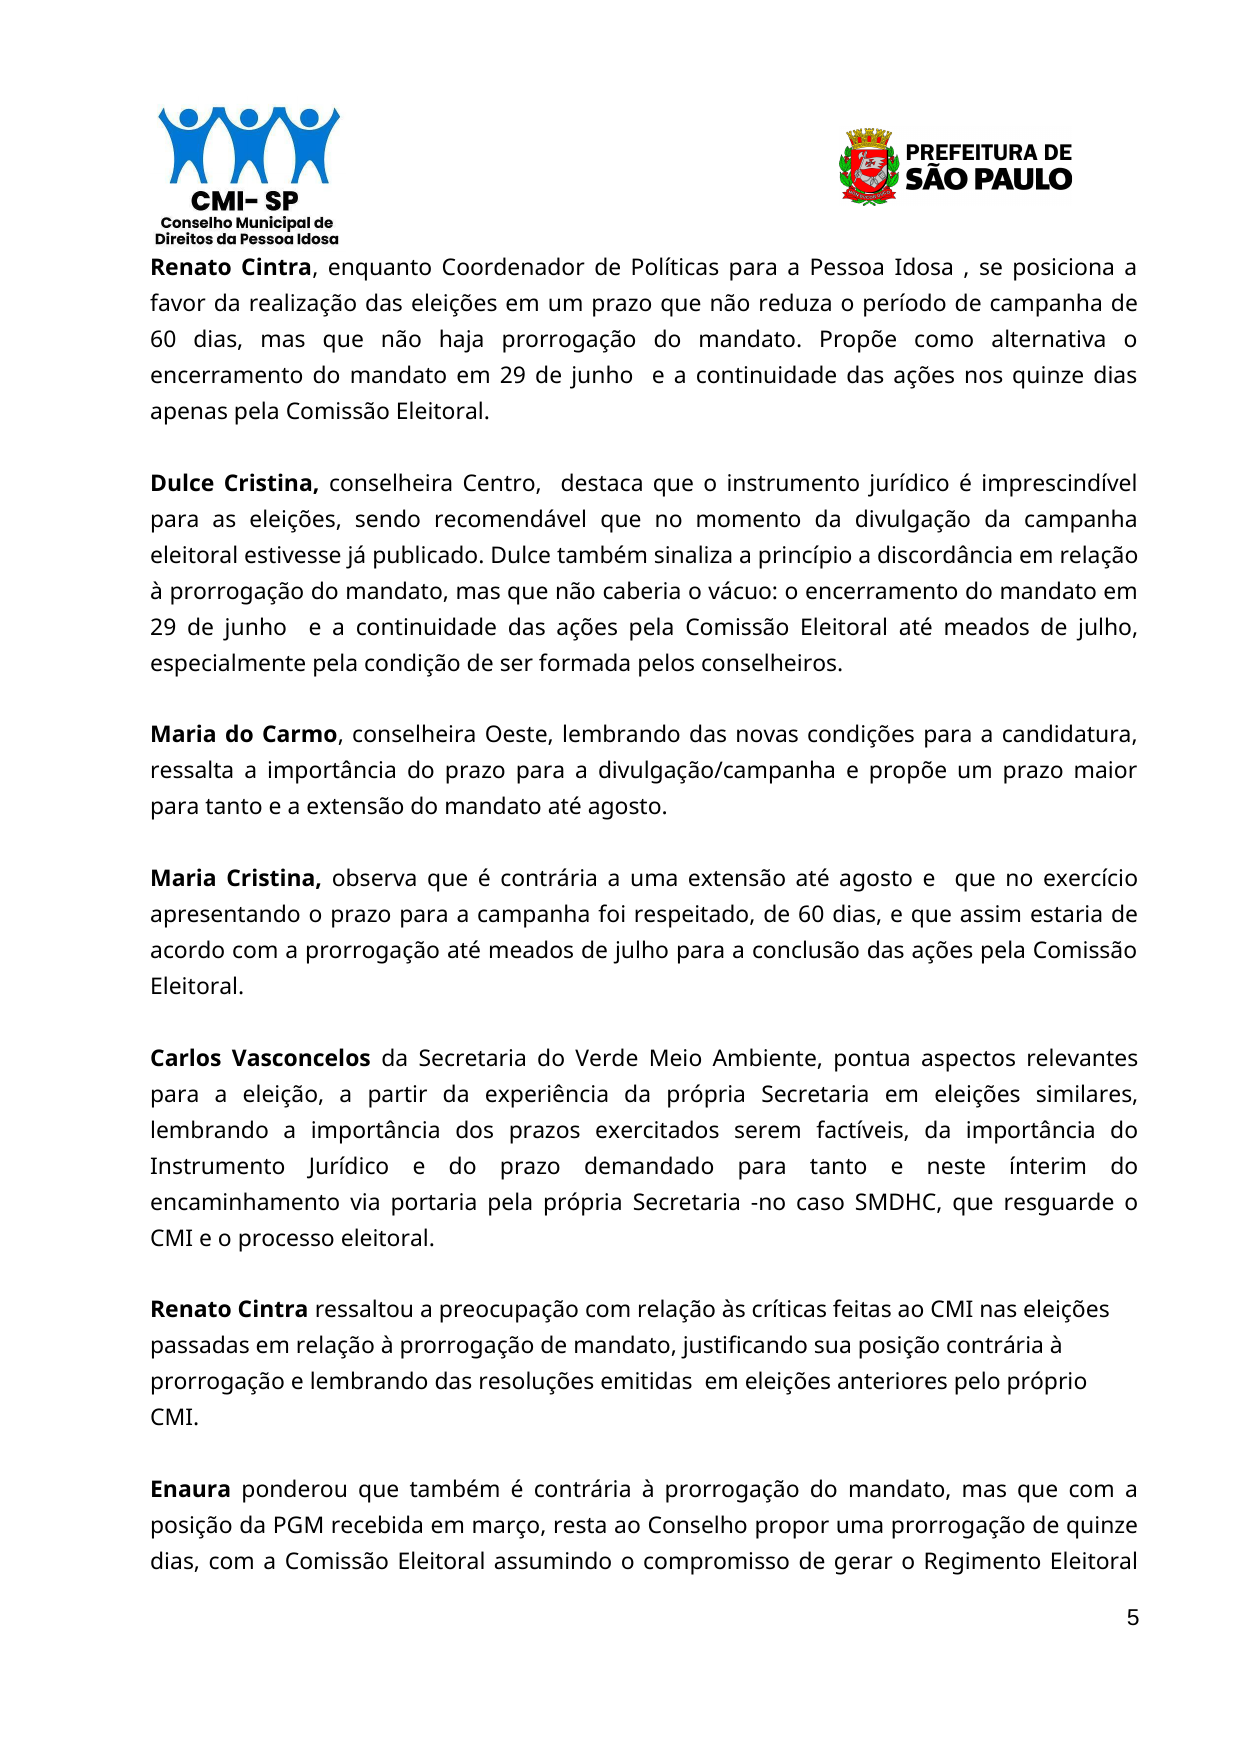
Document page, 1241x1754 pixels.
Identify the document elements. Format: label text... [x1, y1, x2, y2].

text Renato Cintra ressaltou a preocupação com relação às críticas feitas ao CMI nas eleições passadas em relação à prorrogação de mandato, justificando sua posição contrária à prorrogação e lembrando das resoluções emitidas em eleições anteriores pelo próprio CMI. [150, 1293, 1139, 1432]
text Carlos Vasconcelos da Secretaria do Verde Meio Ambiente, pontua aspectos relevantes para a eleição, a partir da experiência da própria Secretaria em eleições similares, lembrando a importância dos prazos exercitados serem factíveis, da importância do Instrumento Jurídico e do prazo demandado para tanto e neste ínterim do encaminhamento via portaria pela própria Secretaria -no caso SMDHC, que resguarde o CMI e o processo eleitoral. [150, 1042, 1139, 1253]
text Maria do Carmo, conselheira Oeste, lembrando das novas condições para a candidatura, ressalta a importância do prazo para a divulgação/campanha e propõe um prazo maior para tanto e a extensão do mandato até agosto. [150, 718, 1139, 822]
text Renato Cintra, enquanto Coordenador de Políticas para a Pessoa Idosa , se posiciona a favor da realização das eleições em um prazo que não reduza o período de campanha de 60 dias, mas que não haja prorrogação do mandato. Propõe como alternativa o encerramento do mandato em 29 de junho e a continuidade das ações nos quinze dias apenas pela Comissão Eleitoral. [150, 251, 1139, 426]
text Maria Cristina, observa que é contrária a uma extensão até agosto e que no exercício apresentando o prazo para a campanha foi respeitado, de 60 dias, e que assim estaria de acordo com a prorrogação até meados de julho para a conclusão das ações pela Comissão Eleitoral. [150, 862, 1139, 1001]
text Dulce Cristina, conselheira Centro, destaca que o instrumento jurídico é imprescindível para as eleições, sendo recomendável que no momento da divulgação da campanha eleitoral estivesse já publicado. Dulce também sinaliza a princípio a discordância em relação à prorrogação do mandato, mas que não caberia o vácuo: o encerramento do mandato em 29 de junho e a continuidade das ações pela Comissão Eleitoral até meados de julho, especialmente pela condição de ser formada pelos conselheiros. [150, 467, 1139, 678]
text Enaura ponderou que também é contrária à prorrogação do mandato, mas que com a posição da PGM recebida em março, resta ao Conselho propor uma prorrogação de quinze dias, com a Comissão Eleitoral assumindo o compromisso de gerar o Regimento Eleitoral [150, 1473, 1139, 1576]
